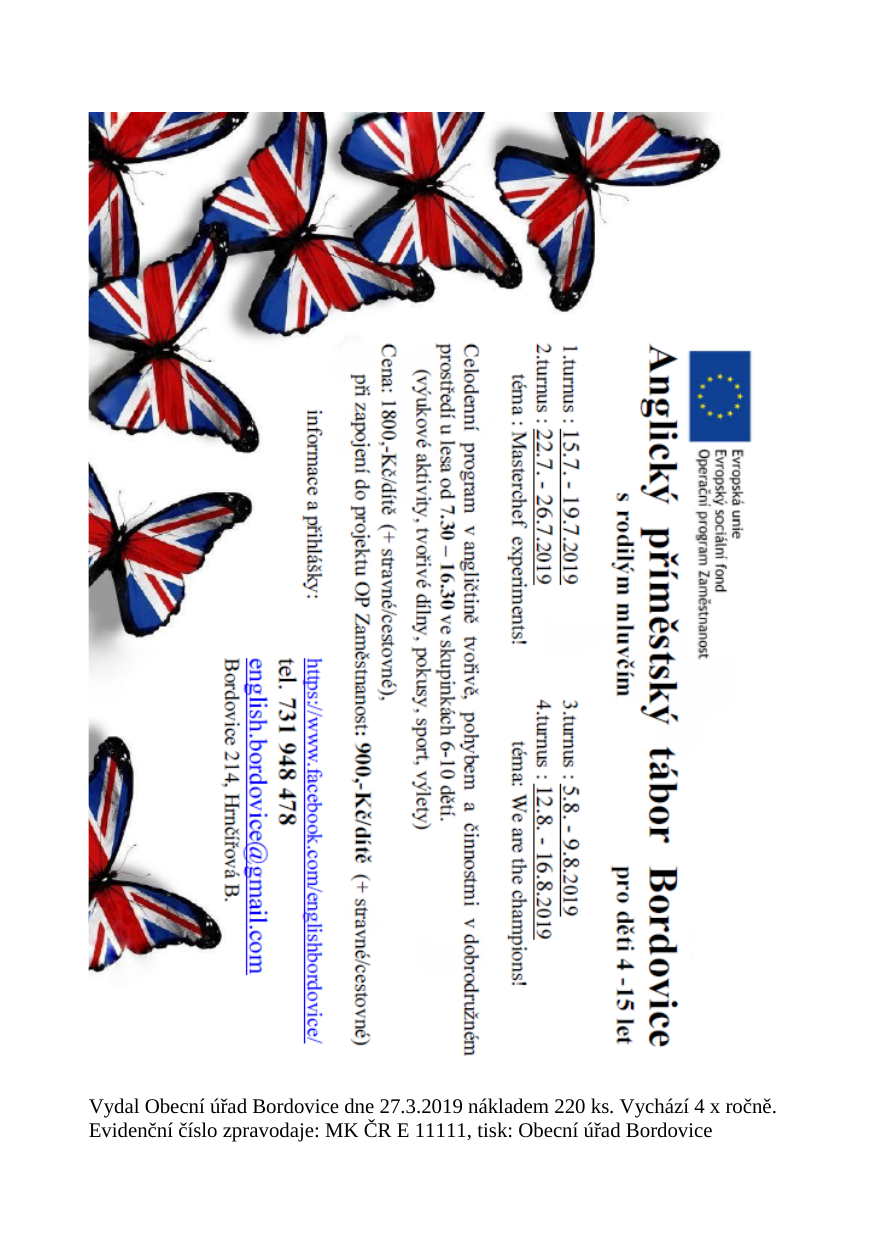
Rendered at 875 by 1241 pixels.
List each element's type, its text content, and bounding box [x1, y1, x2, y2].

text Vydal Obecní úřad Bordovice dne 27.3.2019 nákladem 220 ks. Vychází 4 x ročně. Evidenční číslo zpravodaje: MK ČR E 11111, tisk: Obecní úřad Bordovice [88, 1094, 786, 1142]
